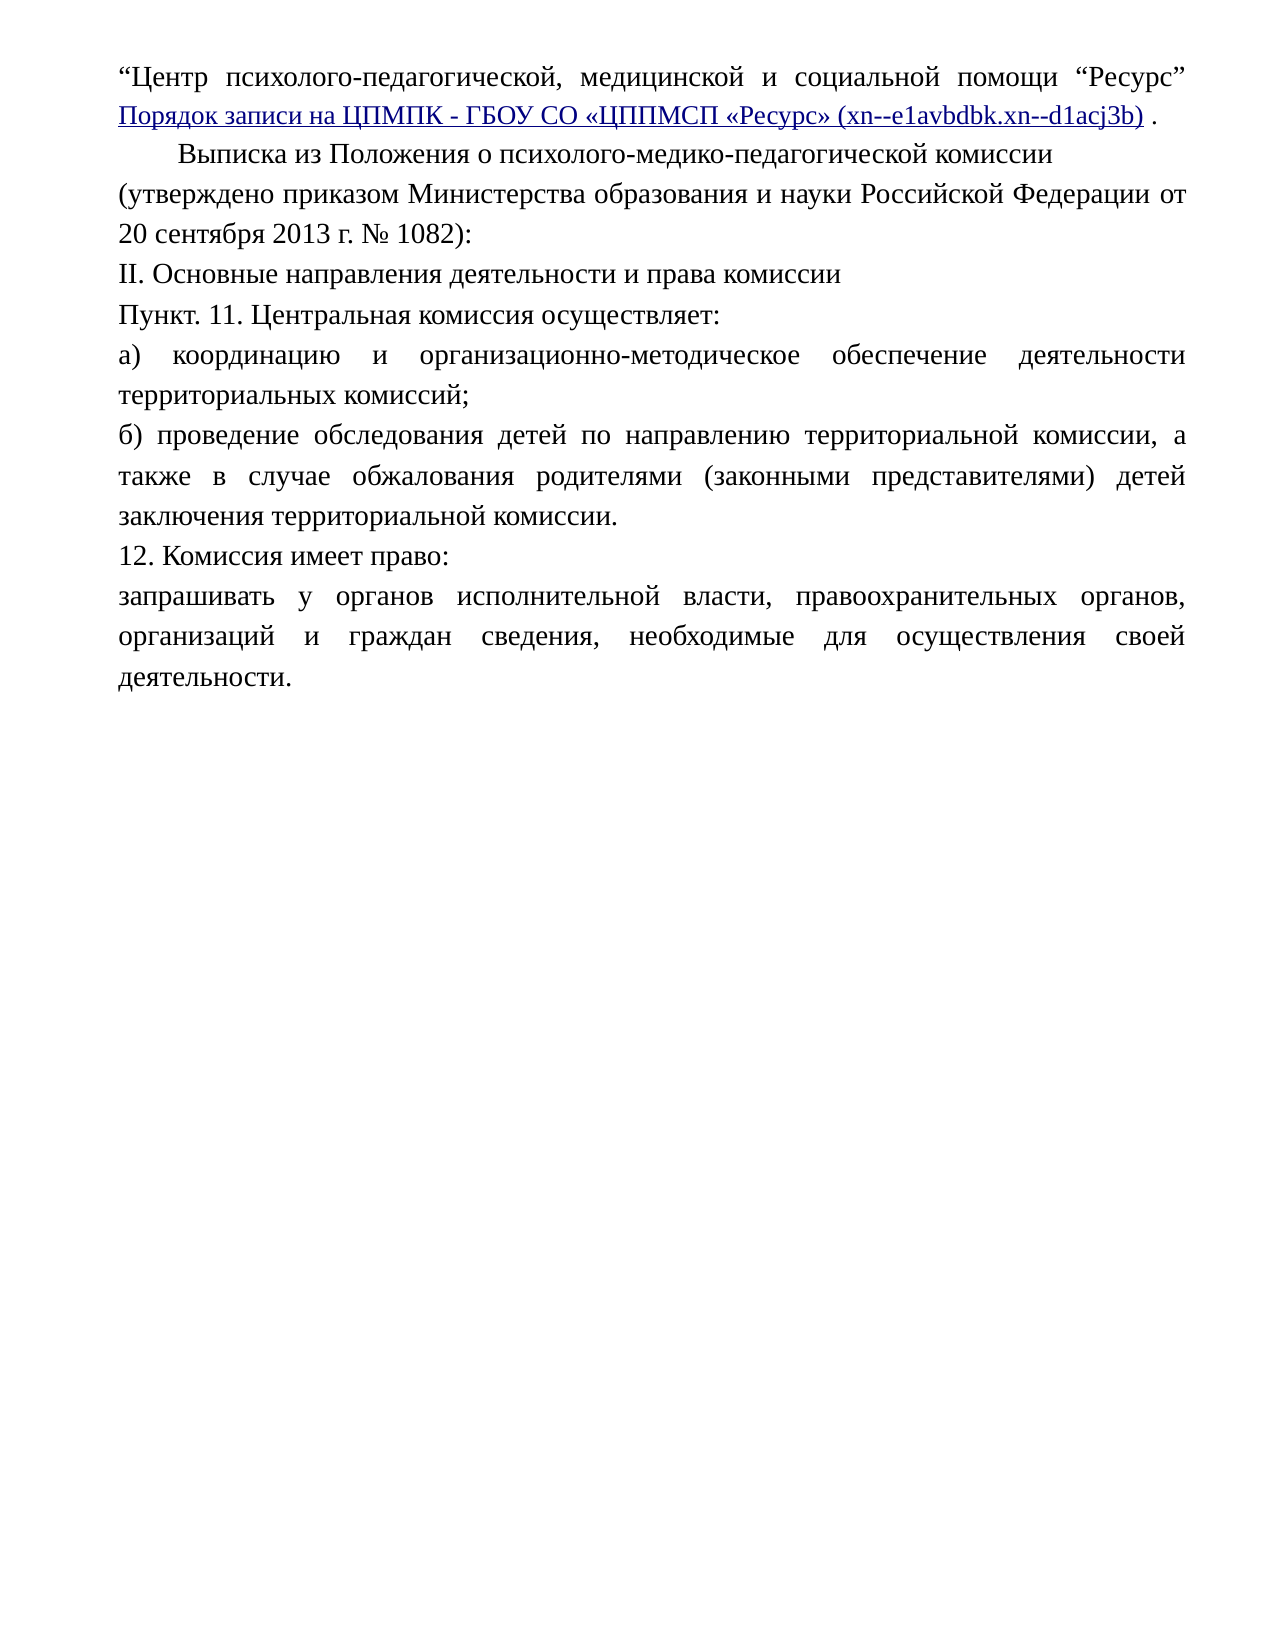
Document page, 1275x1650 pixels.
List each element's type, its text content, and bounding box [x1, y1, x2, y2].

text 12. Комиссия имеет право: [118, 538, 1186, 572]
text (утверждено приказом Министерства образования и науки Российской Федерации от 20 сентября 2013 г. № 1082): [118, 176, 1186, 250]
text Выписка из Положения о психолого-медико-педагогической комиссии [118, 136, 1186, 169]
text Пункт. 11. Центральная комиссия осуществляет: [118, 297, 1186, 330]
text “Центр психолого-педагогической, медицинской и социальной помощи “Ресурс” Порядок записи на ЦПМПК - ГБОУ СО «ЦППМСП «Ресурс» (xn--e1avbdbk.xn--d1acj3b) . [118, 59, 1186, 130]
text II. Основные направления деятельности и права комиссии [118, 257, 1186, 290]
text б) проведение обследования детей по направлению территориальной комиссии, а также в случае обжалования родителями (законными представителями) детей заключения территориальной комиссии. [118, 417, 1186, 531]
text запрашивать у органов исполнительной власти, правоохранительных органов, организаций и граждан сведения, необходимые для осуществления своей деятельности. [118, 578, 1186, 692]
text а) координацию и организационно-методическое обеспечение деятельности территориальных комиссий; [118, 337, 1186, 411]
